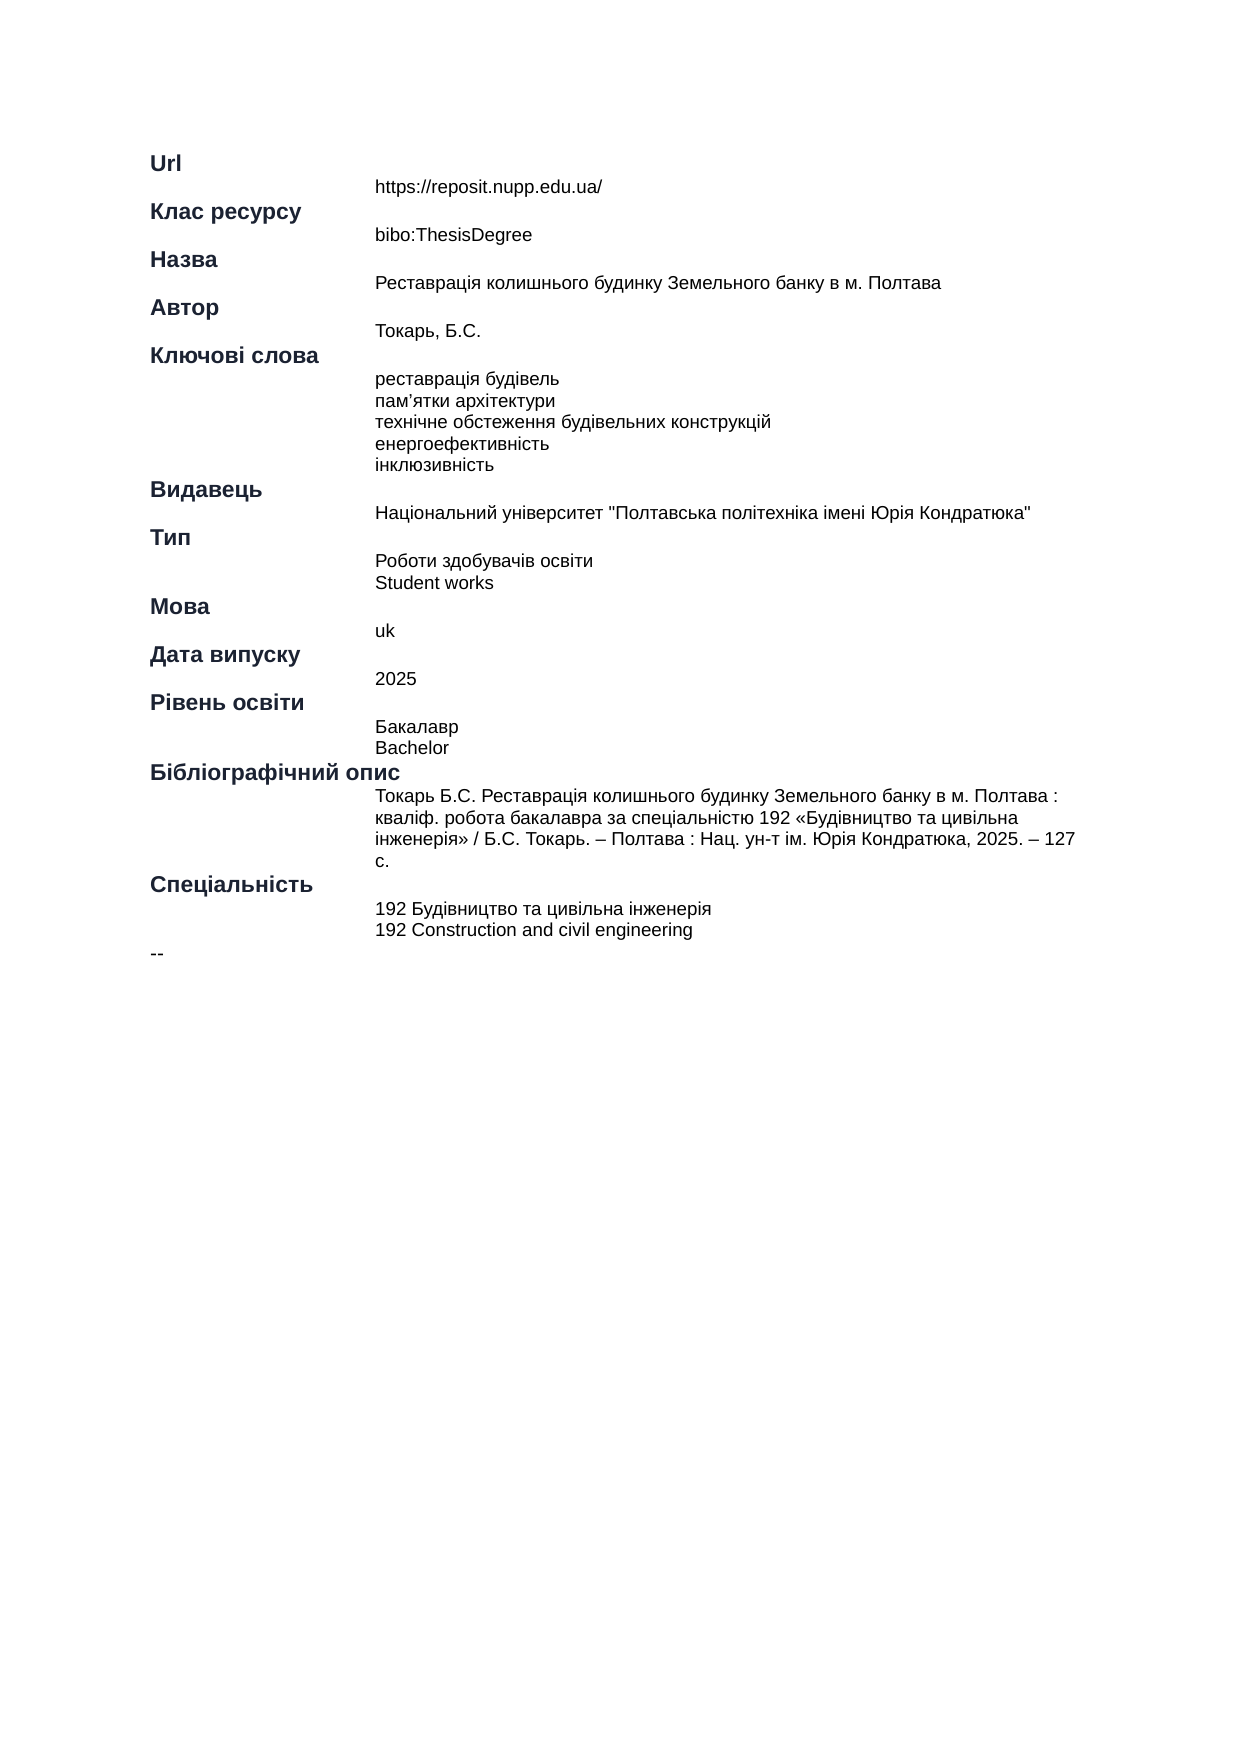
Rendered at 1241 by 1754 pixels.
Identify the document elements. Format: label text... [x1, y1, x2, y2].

text Дата випуску [150, 641, 1090, 667]
text Видавець [150, 476, 1090, 502]
text Клас ресурсу [150, 198, 1090, 224]
text Токарь, Б.С. [375, 320, 1090, 342]
text https://reposit.nupp.edu.ua/ [375, 176, 1090, 198]
text Student works [375, 572, 1090, 593]
text Назва [150, 246, 1090, 272]
text технічне обстеження будівельних конструкцій [375, 411, 1090, 433]
text Бібліографічний опис [150, 758, 1090, 785]
text -- [150, 941, 1090, 964]
text Бакалавр [375, 715, 1090, 737]
text Роботи здобувачів освіти [375, 550, 1090, 572]
text реставрація будівель [375, 368, 1090, 389]
text Спеціальність [150, 871, 1090, 897]
text uk [375, 619, 1090, 641]
text 192 Будівництво та цивільна інженерія [375, 897, 1090, 919]
text Національний університет "Полтавська політехніка імені Юрія Кондратюка" [375, 502, 1090, 524]
text Тип [150, 524, 1090, 550]
text 192 Construction and civil engineering [375, 919, 1090, 941]
text Ключові слова [150, 342, 1090, 368]
text інклюзивність [375, 454, 1090, 476]
text Реставрація колишнього будинку Земельного банку в м. Полтава [375, 272, 1090, 294]
text Мова [150, 593, 1090, 619]
text Токарь Б.С. Реставрація колишнього будинку Земельного банку в м. Полтава : кваліф. робота бакалавра за спеціальністю 192 «Будівництво та цивільна інженерія» / Б.С. Токарь. – Полтава : Нац. ун-т ім. Юрія Кондратюка, 2025. – 127 с. [375, 785, 1090, 871]
text Автор [150, 294, 1090, 320]
text 2025 [375, 667, 1090, 689]
text Bachelor [375, 737, 1090, 758]
text енергоефективність [375, 433, 1090, 454]
text пам’ятки архітектури [375, 389, 1090, 411]
text bibo:ThesisDegree [375, 224, 1090, 246]
text Url [150, 150, 1090, 176]
text Рівень освіти [150, 689, 1090, 715]
